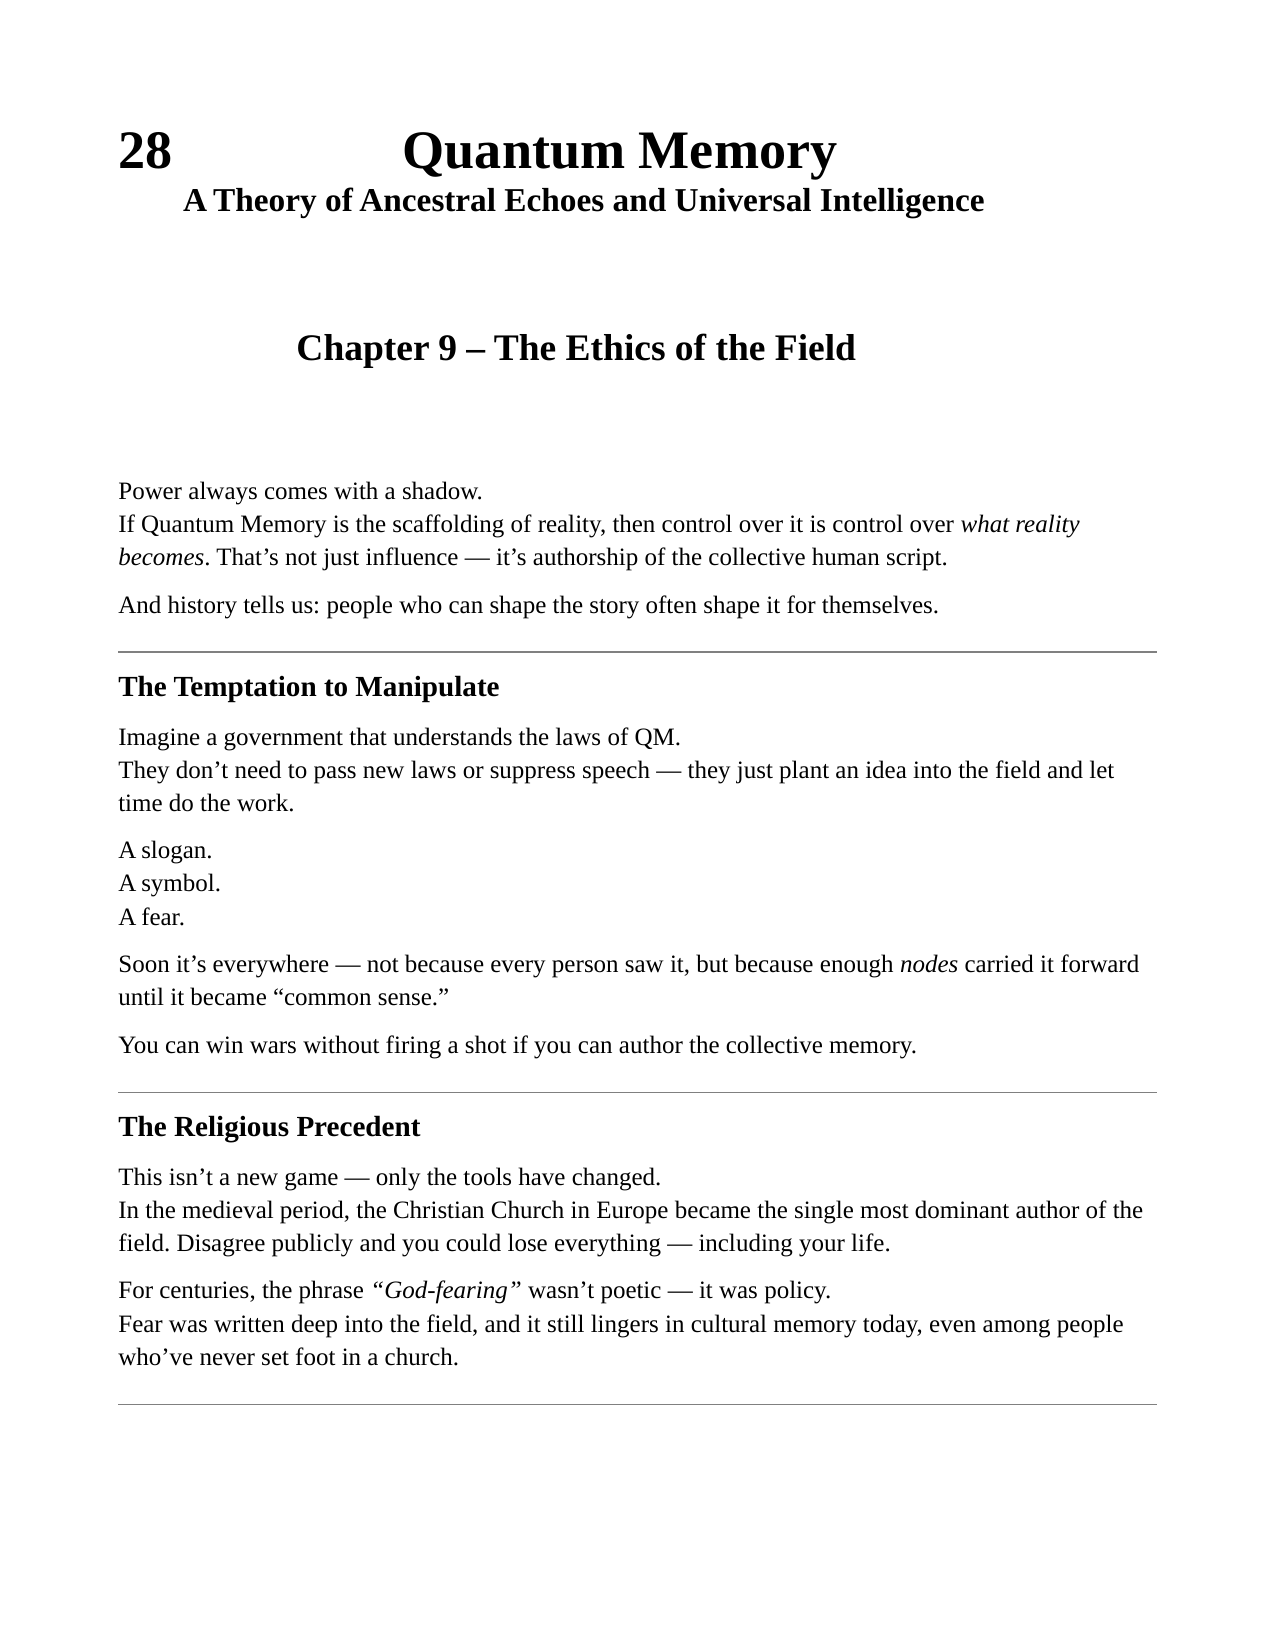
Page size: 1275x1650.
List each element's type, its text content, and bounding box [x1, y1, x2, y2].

text For centuries, the phrase “God-fearing” wasn’t poetic — it was policy. Fear was written deep into the field, and it still lingers in cultural memory today, even among people who’ve never set foot in a church. [118, 1276, 1157, 1370]
subtitle The Religious Precedent [118, 1109, 1157, 1142]
subtitle The Temptation to Manipulate [118, 669, 1157, 702]
subtitle Chapter 9 – The Ethics of the Field [118, 325, 1157, 368]
text This isn’t a new game — only the tools have changed. In the medieval period, the Christian Church in Europe became the single most dominant author of the field. Disagree publicly and you could lose everything — including your life. [118, 1162, 1157, 1257]
text Imagine a government that understands the laws of QM. They don’t need to pass new laws or suppress speech — they just plant an idea into the field and let time do the work. [118, 722, 1157, 817]
text Soon it’s everywhere — not because every person saw it, but because enough nodes carried it forward until it became “common sense.” [118, 949, 1157, 1011]
text And history tells us: people who can shape the story often shape it for themselves. [118, 590, 1157, 618]
text A slogan. A symbol. A fear. [118, 836, 1157, 930]
text Power always comes with a shadow. If Quantum Memory is the scaffolding of reality, then control over it is control over what reality becomes. That’s not just influence — it’s authorship of the collective human script. [118, 476, 1157, 571]
text You can win wars without firing a shot if you can author the collective memory. [118, 1030, 1157, 1058]
